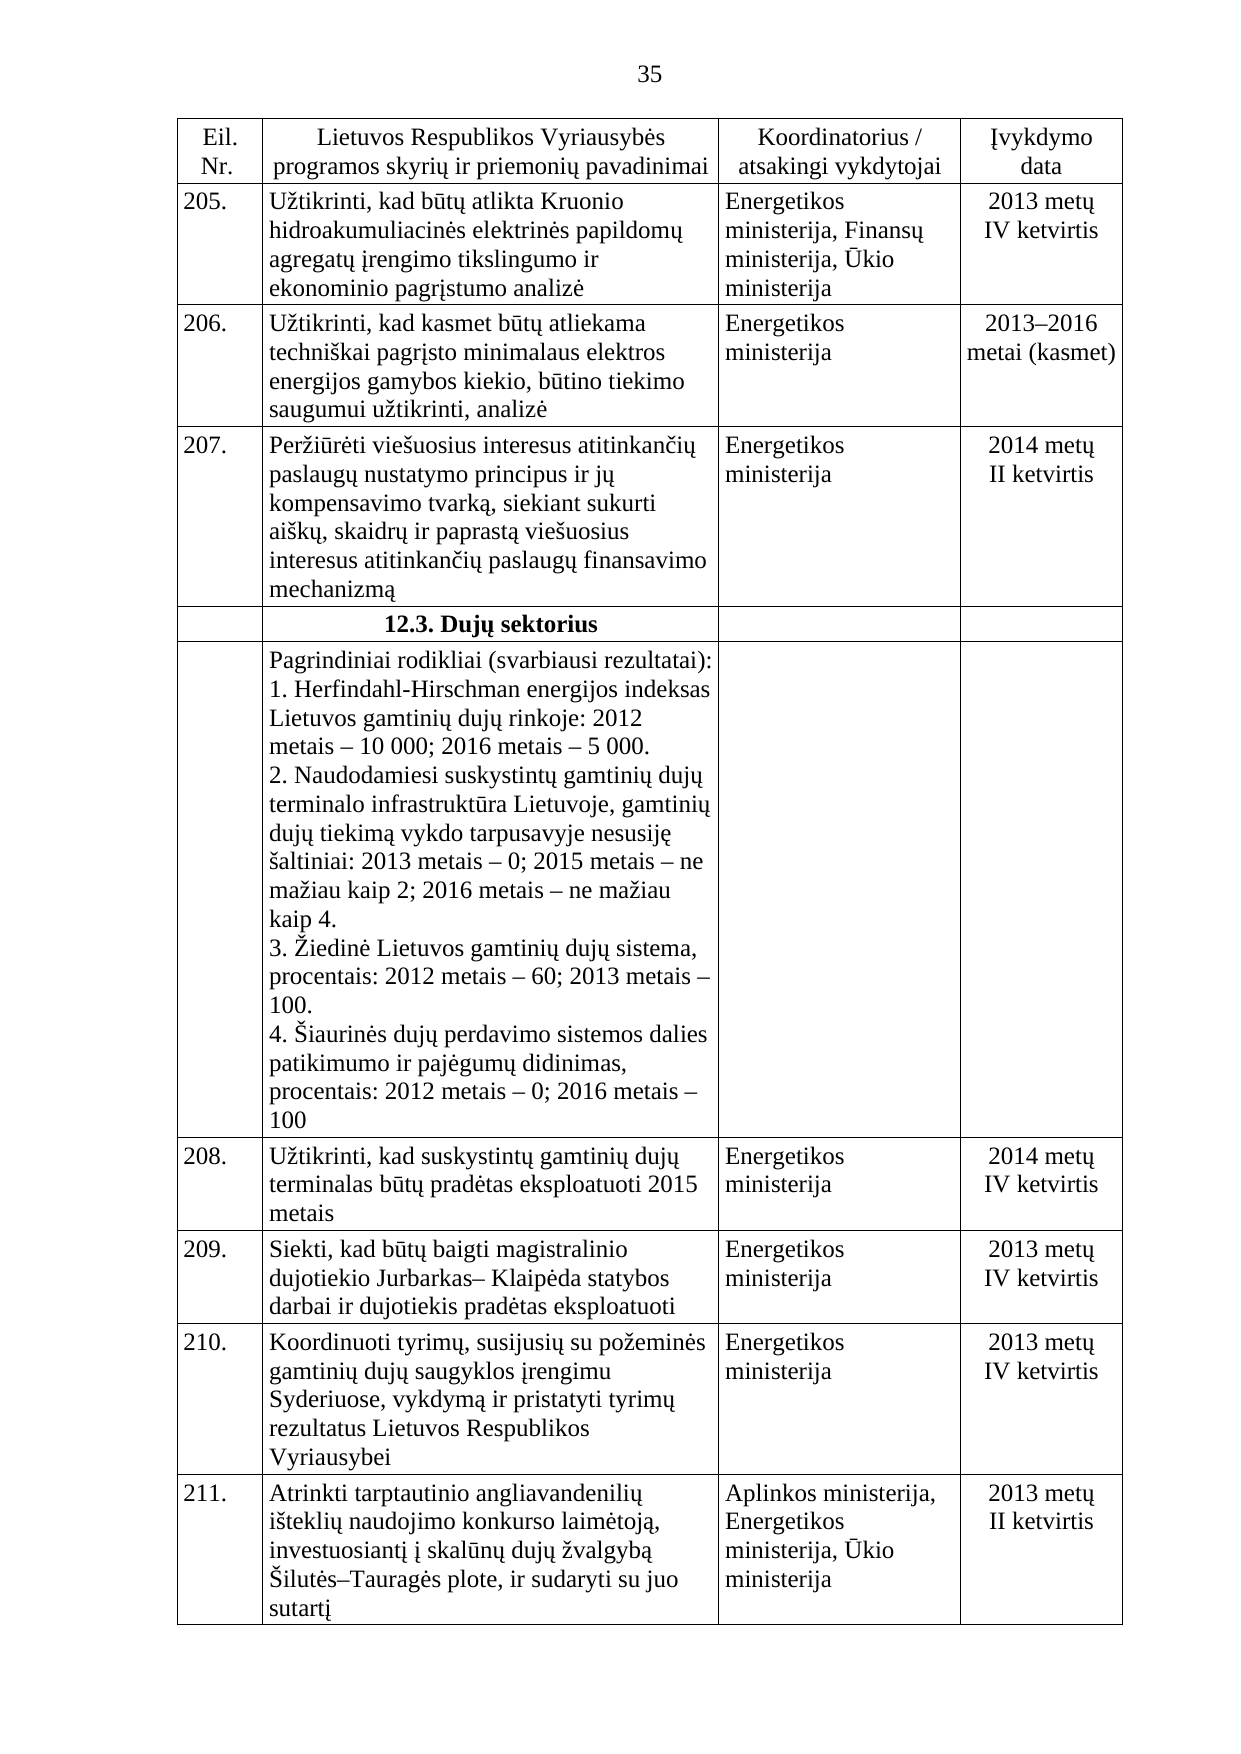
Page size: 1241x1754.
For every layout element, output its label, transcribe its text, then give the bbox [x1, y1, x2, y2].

table_header Koordinatorius / atsakingi vykdytojai [719, 119, 960, 182]
table_cell Užtikrinti, kad kasmet būtų atliekama techniškai pagrįsto minimalaus elektros energijos gamybos kiekio, būtino tiekimo saugumui užtikrinti, analizė [263, 305, 718, 426]
table_cell 207. [178, 427, 262, 606]
table_cell 2013 metų II ketvirtis [961, 1475, 1122, 1624]
table_cell 2013 metų IV ketvirtis [961, 1324, 1122, 1474]
table_cell 2014 metų II ketvirtis [961, 427, 1122, 606]
table_cell [719, 607, 960, 641]
table_cell Aplinkos ministerija, Energetikos ministerija, Ūkio ministerija [719, 1475, 960, 1624]
table_cell 205. [178, 184, 262, 304]
table_cell 206. [178, 305, 262, 426]
table_cell Energetikos ministerija [719, 427, 960, 606]
table_cell 2013–2016 metai (kasmet) [961, 305, 1122, 426]
table_cell Energetikos ministerija [719, 1138, 960, 1230]
table_cell Peržiūrėti viešuosius interesus atitinkančių paslaugų nustatymo principus ir jų kompensavimo tvarką, siekiant sukurti aiškų, skaidrų ir paprastą viešuosius interesus atitinkančių paslaugų finansavimo mechanizmą [263, 427, 718, 606]
table_header Eil. Nr. [178, 119, 262, 182]
table_cell 210. [178, 1324, 262, 1474]
table_cell [961, 642, 1122, 1137]
table_cell 12.3. Dujų sektorius [263, 607, 718, 641]
table_cell [719, 642, 960, 1137]
table_cell Energetikos ministerija [719, 1324, 960, 1474]
table_cell 208. [178, 1138, 262, 1230]
table_cell Energetikos ministerija [719, 1231, 960, 1323]
table_cell Energetikos ministerija [719, 305, 960, 426]
table_cell Užtikrinti, kad suskystintų gamtinių dujų terminalas būtų pradėtas eksploatuoti 2015 metais [263, 1138, 718, 1230]
table_header Įvykdymo data [961, 119, 1122, 182]
table_cell Užtikrinti, kad būtų atlikta Kruonio hidroakumuliacinės elektrinės papildomų agregatų įrengimo tikslingumo ir ekonominio pagrįstumo analizė [263, 184, 718, 304]
table_cell 2013 metų IV ketvirtis [961, 184, 1122, 304]
table_cell Energetikos ministerija, Finansų ministerija, Ūkio ministerija [719, 184, 960, 304]
table_cell 2013 metų IV ketvirtis [961, 1231, 1122, 1323]
table_cell Atrinkti tarptautinio angliavandenilių išteklių naudojimo konkurso laimėtoją, investuosiantį į skalūnų dujų žvalgybą Šilutės–Tauragės plote, ir sudaryti su juo sutartį [263, 1475, 718, 1624]
table_cell Siekti, kad būtų baigti magistralinio dujotiekio Jurbarkas– Klaipėda statybos darbai ir dujotiekis pradėtas eksploatuoti [263, 1231, 718, 1323]
table_header Lietuvos Respublikos Vyriausybės programos skyrių ir priemonių pavadinimai [263, 119, 718, 182]
table_cell [178, 607, 262, 641]
table_cell Koordinuoti tyrimų, susijusių su požeminės gamtinių dujų saugyklos įrengimu Syderiuose, vykdymą ir pristatyti tyrimų rezultatus Lietuvos Respublikos Vyriausybei [263, 1324, 718, 1474]
table_cell 2014 metų IV ketvirtis [961, 1138, 1122, 1230]
table_cell 211. [178, 1475, 262, 1624]
table_cell [178, 642, 262, 1137]
table_cell Pagrindiniai rodikliai (svarbiausi rezultatai): 1. Herfindahl-Hirschman energijos indeksas Lietuvos gamtinių dujų rinkoje: 2012 metais – 10 000; 2016 metais – 5 000. 2. Naudodamiesi suskystintų gamtinių dujų terminalo infrastruktūra Lietuvoje, gamtinių dujų tiekimą vykdo tarpusavyje nesusiję šaltiniai: 2013 metais – 0; 2015 metais – ne mažiau kaip 2; 2016 metais – ne mažiau kaip 4. 3. Žiedinė Lietuvos gamtinių dujų sistema, procentais: 2012 metais – 60; 2013 metais – 100. 4. Šiaurinės dujų perdavimo sistemos dalies patikimumo ir pajėgumų didinimas, procentais: 2012 metais – 0; 2016 metais – 100 [263, 642, 718, 1137]
table_cell [961, 607, 1122, 641]
table_cell 209. [178, 1231, 262, 1323]
